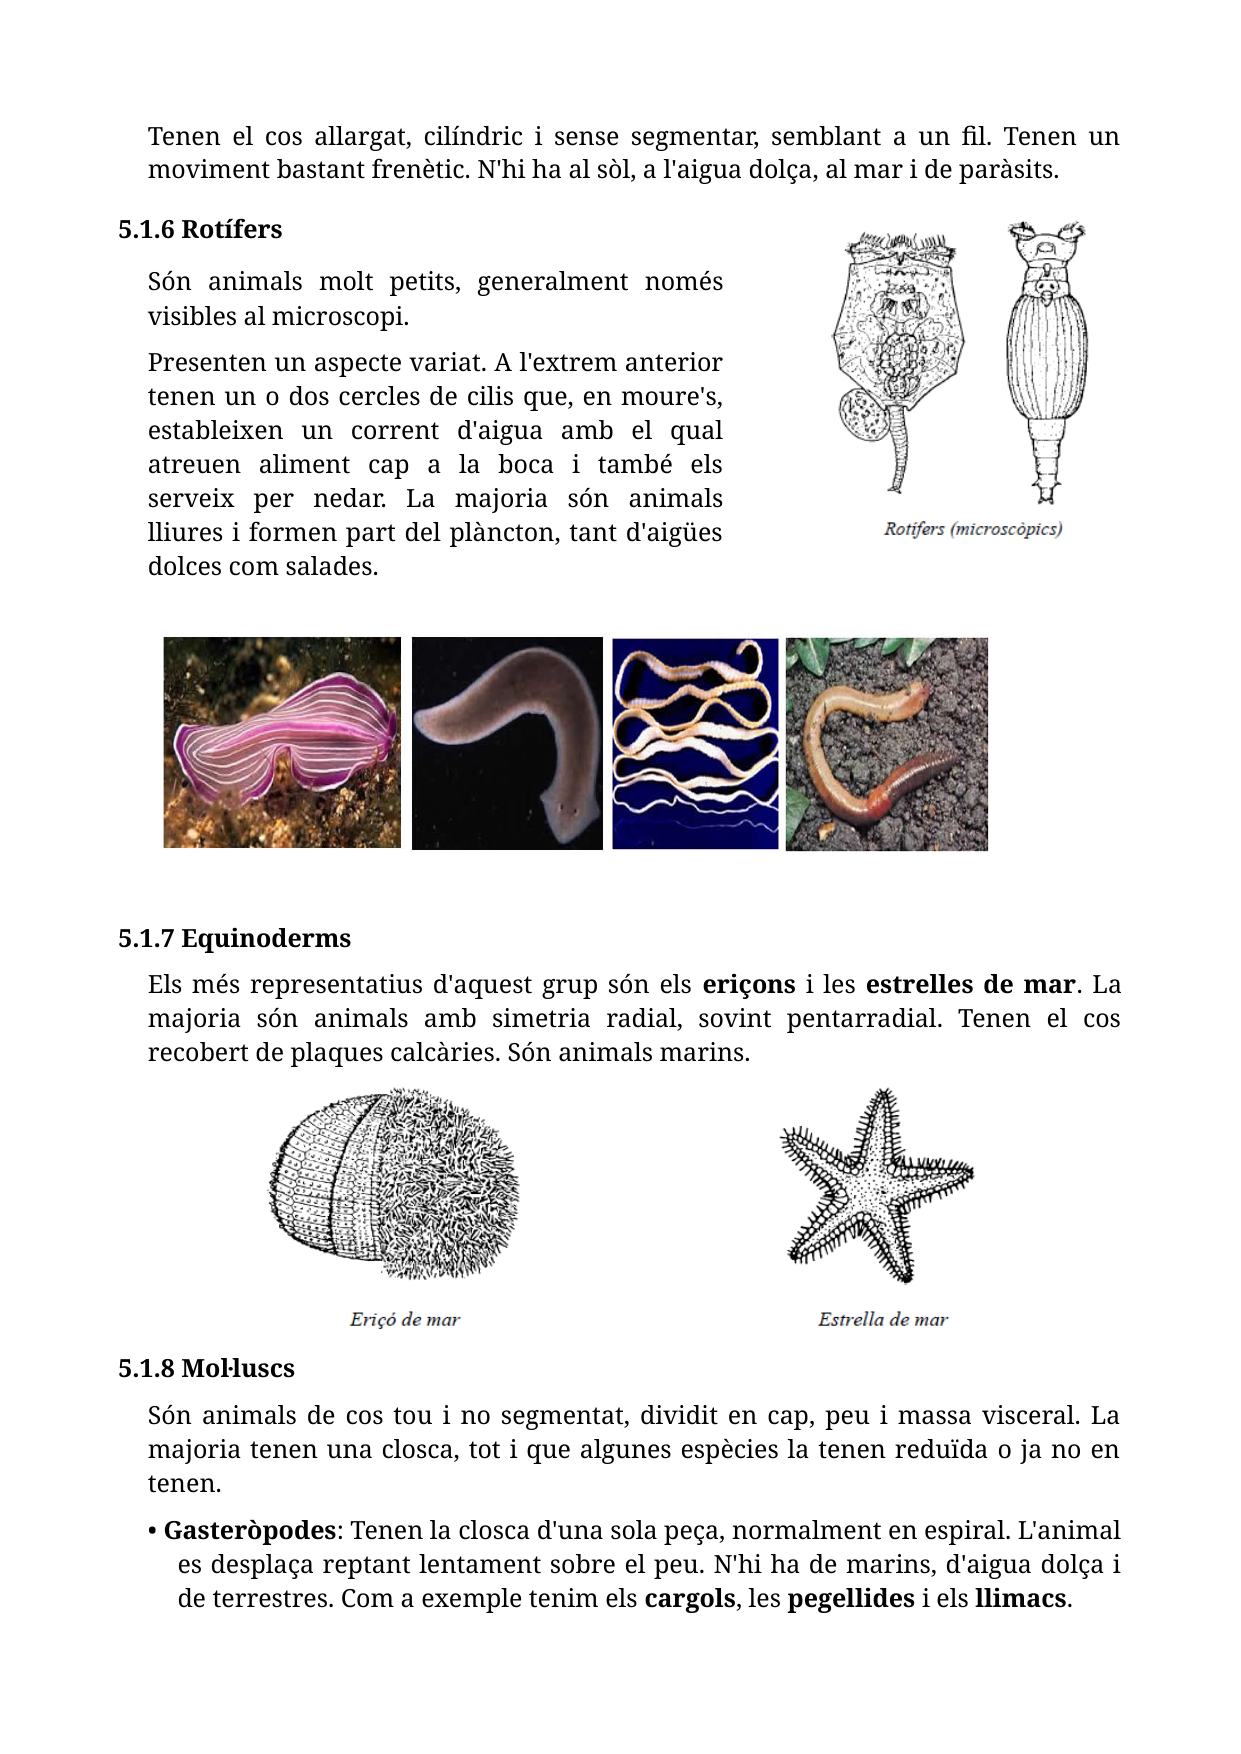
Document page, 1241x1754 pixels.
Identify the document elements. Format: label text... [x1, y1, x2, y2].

text Són animals molt petits, generalment només visibles al microscopi. [148, 264, 723, 332]
picture [820, 197, 1102, 545]
text Són animals de cos tou i no segmentat, dividit en cap, peu i massa visceral. La majoria tenen una closca, tot i que algunes espècies la tenen reduïda o ja no en tenen. [148, 1398, 1122, 1500]
text 5.1.7 Equinoderms [118, 920, 1122, 954]
picture [218, 1069, 1022, 1351]
text Els més representatius d'aquest grup són els eriçons i les estrelles de mar. La majoria són animals amb simetria radial, sovint pentarradial. Tenen el cos recobert de plaques calcàries. Són animals marins. [148, 967, 1122, 1069]
text 5.1.6 Rotífers [118, 211, 820, 245]
text [1102, 211, 1122, 245]
text Tenen el cos allargat, cilíndric i sense segmentar, semblant a un fil. Tenen un moviment bastant frenètic. N'hi ha al sòl, a l'aigua dolça, al mar i de paràsits. [148, 118, 1122, 186]
text Presenten un aspecte variat. A l'extrem anterior tenen un o dos cercles de cilis que, en moure's, estableixen un corrent d'aigua amb el qual atreuen aliment cap a la boca i també els serveix per nedar. La majoria són animals lliures i formen part del plàncton, tant d'aigües dolces com salades. [148, 345, 723, 583]
text • Gasteròpodes: Tenen la closca d'una sola peça, normalment en espiral. L'animal es desplaça reptant lentament sobre el peu. N'hi ha de marins, d'aigua dolça i de terrestres. Com a exemple tenim els cargols, les pegellides i els llimacs. [148, 1512, 1122, 1614]
text 5.1.8 Mol·luscs [118, 1069, 1122, 1385]
picture [163, 634, 991, 853]
